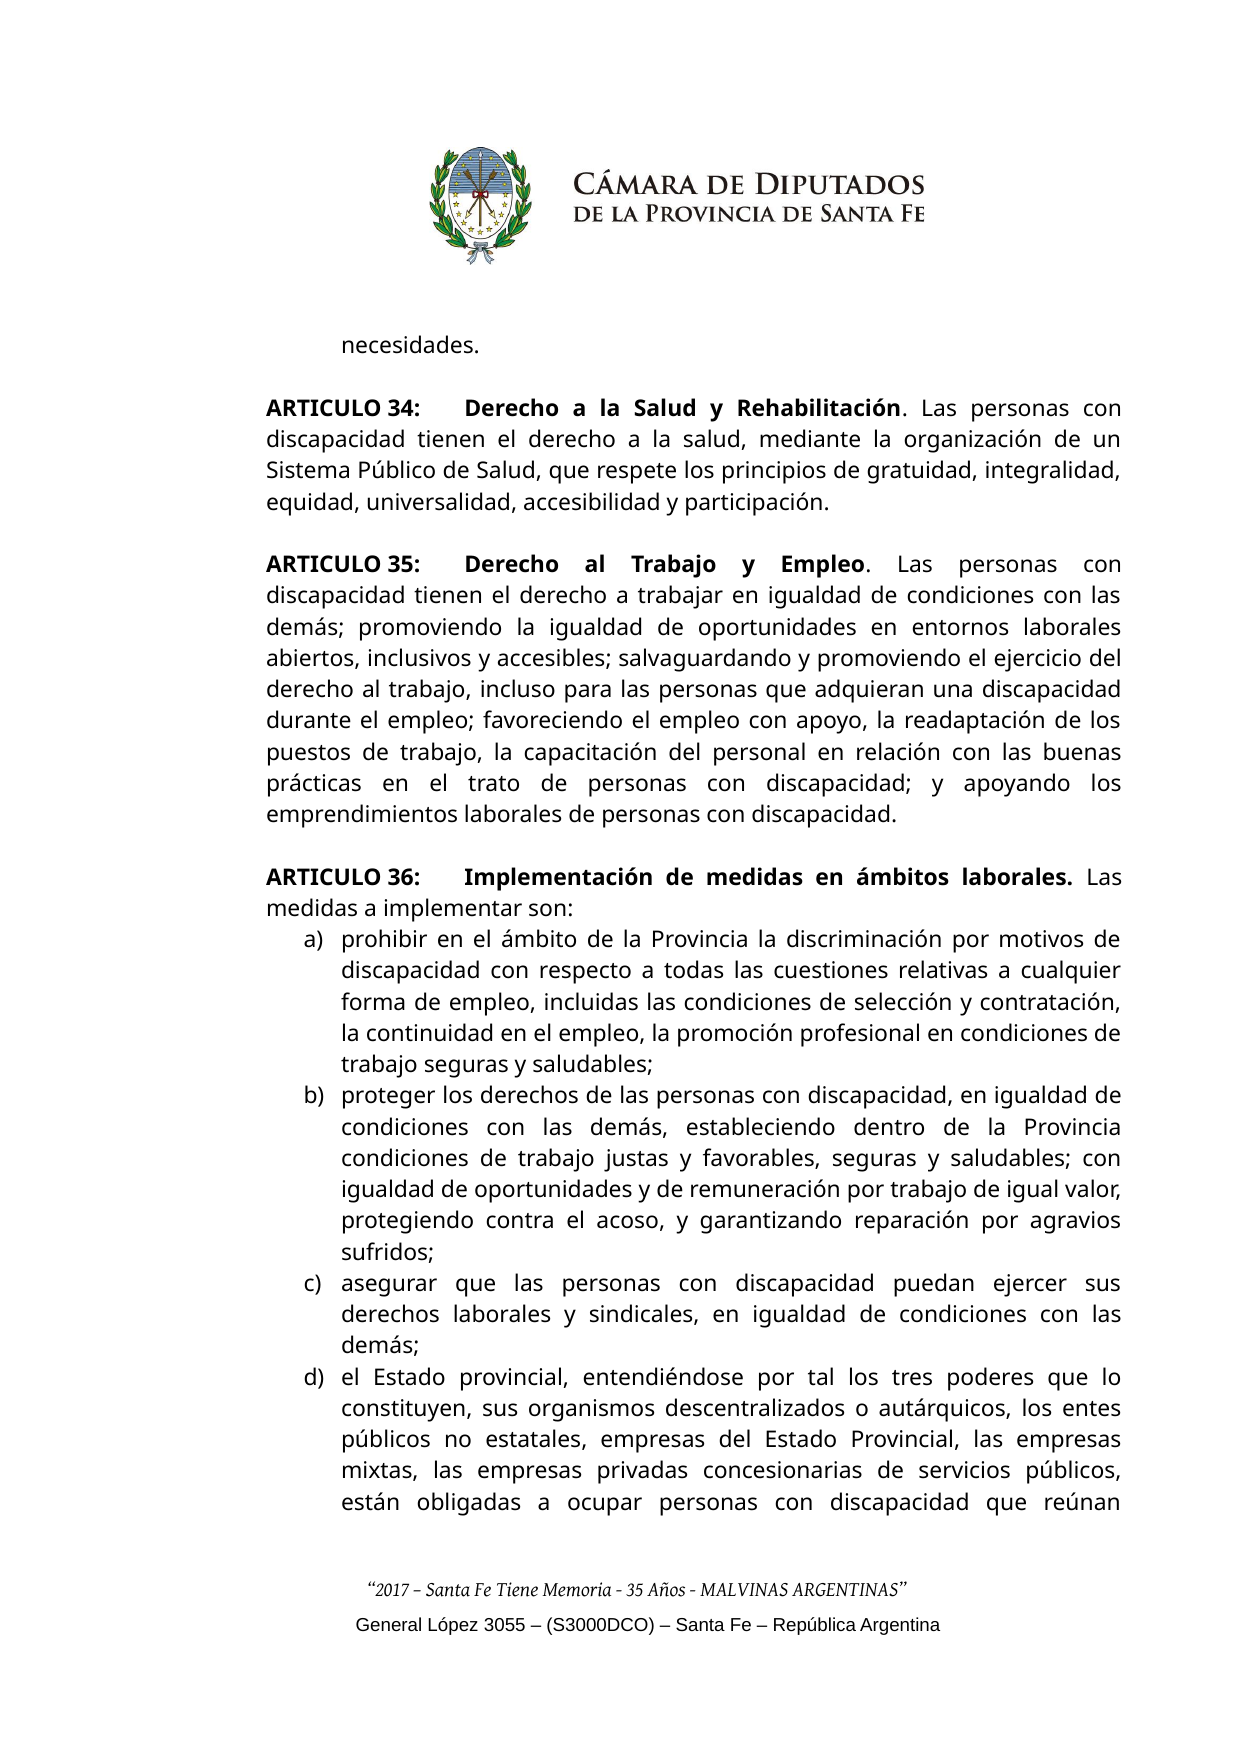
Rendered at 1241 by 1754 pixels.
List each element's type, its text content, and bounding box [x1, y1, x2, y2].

list asegurar que las personas con discapacidad puedan ejercer sus derechos laborales y sindicales, en igualdad de condiciones con las demás; [303, 1267, 1122, 1361]
text Derecho a la Salud y Rehabilitación. Las personas con discapacidad tienen el derecho a la salud, mediante la organización de un Sistema Público de Salud, que respete los principios de gratuidad, integralidad, equidad, universalidad, accesibilidad y participación. [266, 392, 1122, 517]
text Derecho al Trabajo y Empleo. Las personas con discapacidad tienen el derecho a trabajar en igualdad de condiciones con las demás; promoviendo la igualdad de oportunidades en entornos laborales abiertos, inclusivos y accesibles; salvaguardando y promoviendo el ejercicio del derecho al trabajo, incluso para las personas que adquieran una discapacidad durante el empleo; favoreciendo el empleo con apoyo, la readaptación de los puestos de trabajo, la capacitación del personal en relación con las buenas prácticas en el trato de personas con discapacidad; y apoyando los emprendimientos laborales de personas con discapacidad. [266, 548, 1122, 829]
list necesidades. [303, 329, 1122, 361]
list el Estado provincial, entendiéndose por tal los tres poderes que lo constituyen, sus organismos descentralizados o autárquicos, los entes públicos no estatales, empresas del Estado Provincial, las empresas mixtas, las empresas privadas concesionarias de servicios públicos, están obligadas a ocupar personas con discapacidad que reúnan [303, 1361, 1122, 1517]
list proteger los derechos de las personas con discapacidad, en igualdad de condiciones con las demás, estableciendo dentro de la Provincia condiciones de trabajo justas y favorables, seguras y saludables; con igualdad de oportunidades y de remuneración por trabajo de igual valor, protegiendo contra el acoso, y garantizando reparación por agravios sufridos; [303, 1079, 1122, 1267]
table_header ARTICULO 34: [266, 392, 464, 422]
text Implementación de medidas en ámbitos laborales. Las medidas a implementar son: [266, 861, 1122, 923]
table_header ARTICULO 35: [266, 548, 464, 578]
picture [429, 147, 925, 269]
table_header ARTICULO 36: [266, 861, 464, 891]
list prohibir en el ámbito de la Provincia la discriminación por motivos de discapacidad con respecto a todas las cuestiones relativas a cualquier forma de empleo, incluidas las condiciones de selección y contratación, la continuidad en el empleo, la promoción profesional en condiciones de trabajo seguras y saludables; [303, 923, 1122, 1079]
